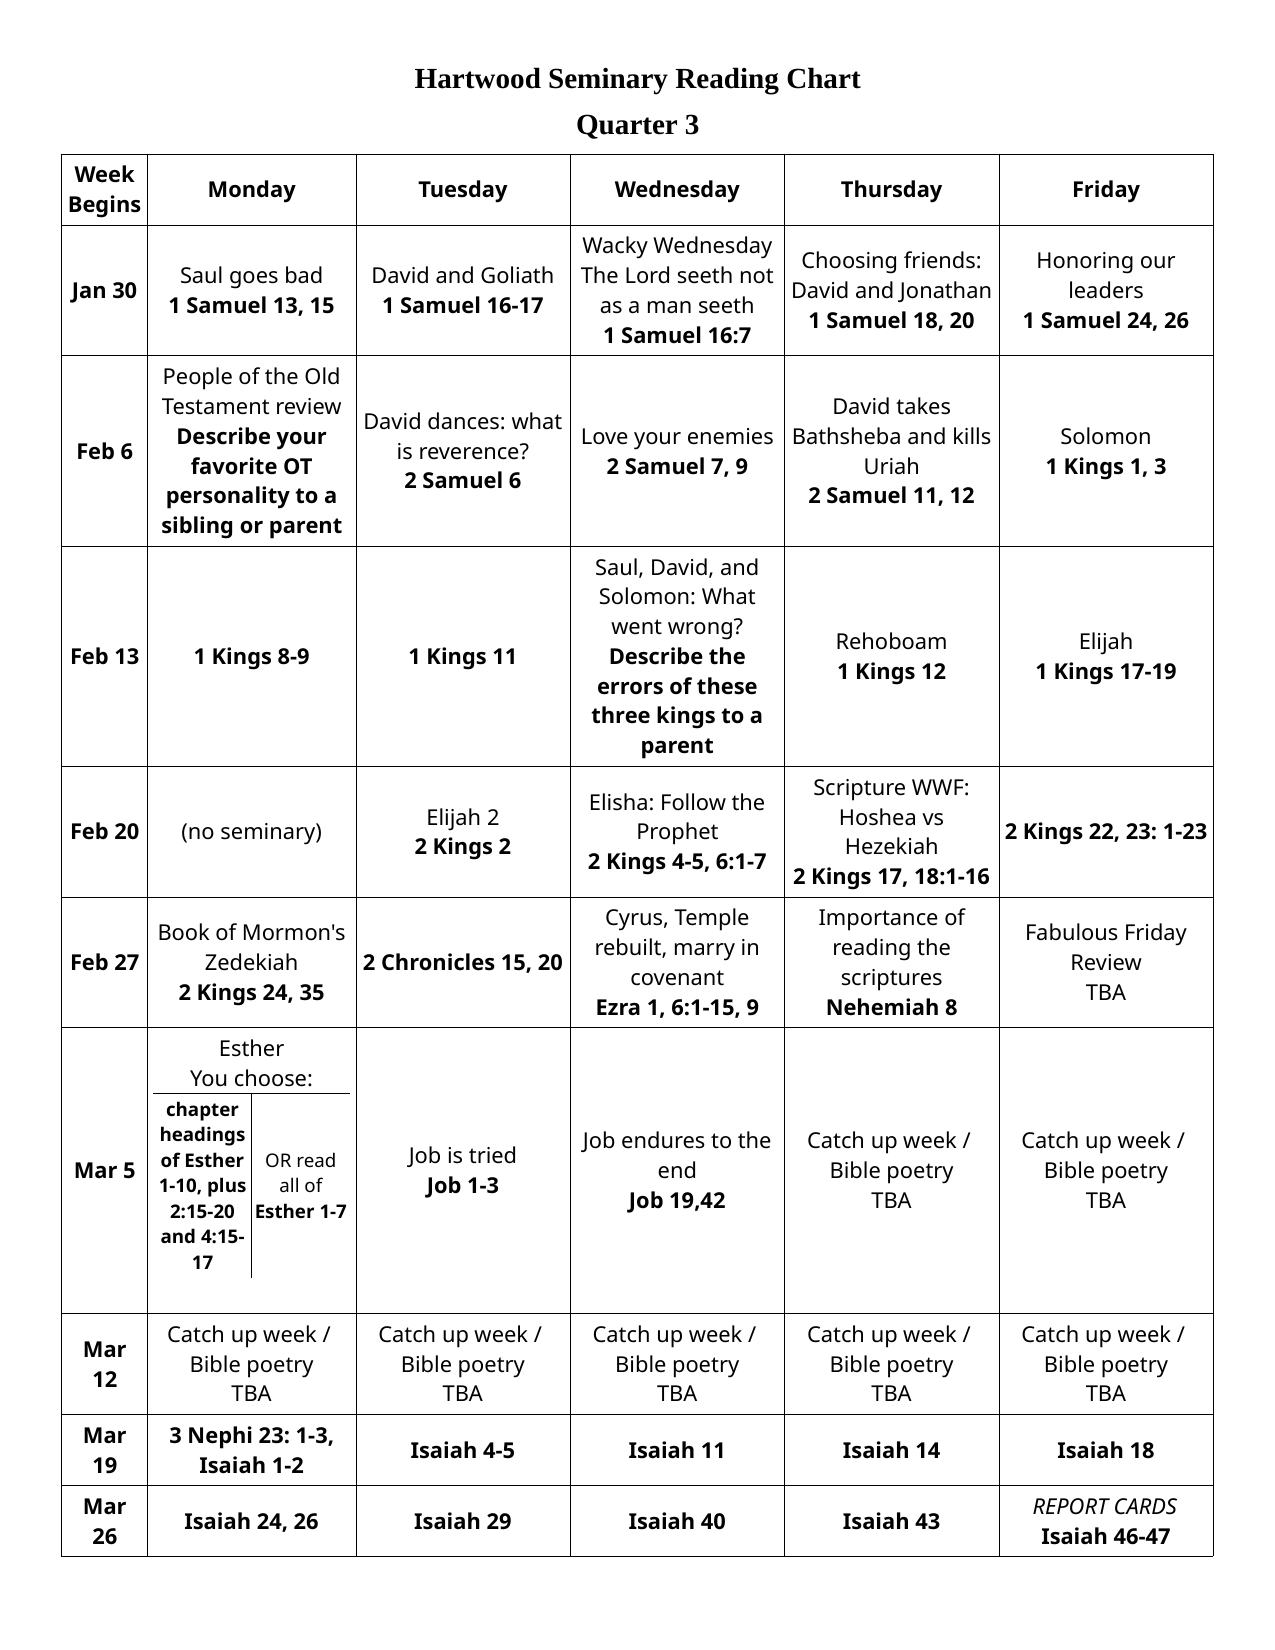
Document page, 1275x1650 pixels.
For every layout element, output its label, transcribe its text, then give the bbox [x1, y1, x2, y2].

table_header Monday [148, 155, 356, 225]
table_cell Catch up week / Bible poetry TBA [148, 1314, 356, 1414]
table_cell Catch up week / Bible poetry TBA [785, 1314, 999, 1414]
table_cell Catch up week / Bible poetry TBA [785, 1028, 999, 1313]
table_cell Choosing friends: David and Jonathan 1 Samuel 18, 20 [785, 226, 999, 355]
table_cell Catch up week / Bible poetry TBA [571, 1314, 784, 1414]
table_cell Cyrus, Temple rebuilt, marry in covenant Ezra 1, 6:1-15, 9 [571, 898, 784, 1027]
table_header Wednesday [571, 155, 784, 225]
table_cell Love your enemies 2 Samuel 7, 9 [571, 356, 784, 546]
table_cell Mar 12 [62, 1314, 147, 1414]
table_cell Esther You choose: [148, 1028, 356, 1313]
table_cell Isaiah 18 [1000, 1415, 1213, 1485]
table_cell (no seminary) [148, 767, 356, 897]
table_cell Feb 27 [62, 898, 147, 1027]
table_header Tuesday [357, 155, 570, 225]
table_cell Scripture WWF: Hoshea vs Hezekiah 2 Kings 17, 18:1-16 [785, 767, 999, 897]
table_cell Book of Mormon's Zedekiah 2 Kings 24, 35 [148, 898, 356, 1027]
table_cell Rehoboam 1 Kings 12 [785, 547, 999, 766]
table_cell 1 Kings 11 [357, 547, 570, 766]
table_cell Honoring our leaders 1 Samuel 24, 26 [1000, 226, 1213, 355]
table_cell Catch up week / Bible poetry TBA [1000, 1314, 1213, 1414]
table_cell Elijah 1 Kings 17-19 [1000, 547, 1213, 766]
table_cell 3 Nephi 23: 1-3, Isaiah 1-2 [148, 1415, 356, 1485]
table_cell Jan 30 [62, 226, 147, 355]
table_cell Importance of reading the scriptures Nehemiah 8 [785, 898, 999, 1027]
table_header Friday [1000, 155, 1213, 225]
table_cell Feb 6 [62, 356, 147, 546]
text Quarter 3 [61, 107, 1213, 141]
table_cell Saul, David, and Solomon: What went wrong? Describe the errors of these three kings to a parent [571, 547, 784, 766]
table_cell David dances: what is reverence? 2 Samuel 6 [357, 356, 570, 546]
table_cell Mar 19 [62, 1415, 147, 1485]
table_header OR read all of Esther 1-7 [252, 1094, 350, 1277]
table_cell Isaiah 29 [357, 1486, 570, 1556]
table_cell Saul goes bad 1 Samuel 13, 15 [148, 226, 356, 355]
table_cell Mar 26 [62, 1486, 147, 1556]
table_cell Solomon 1 Kings 1, 3 [1000, 356, 1213, 546]
table_cell People of the Old Testament review Describe your favorite OT personality to a sibling or parent [148, 356, 356, 546]
table_cell Feb 20 [62, 767, 147, 897]
table_cell Job endures to the end Job 19,42 [571, 1028, 784, 1313]
table_cell 1 Kings 8-9 [148, 547, 356, 766]
table_cell Isaiah 24, 26 [148, 1486, 356, 1556]
table_header Week Begins [62, 155, 147, 225]
table_cell 2 Chronicles 15, 20 [357, 898, 570, 1027]
table_cell Job is tried Job 1-3 [357, 1028, 570, 1313]
table_header Thursday [785, 155, 999, 225]
table_cell Mar 5 [62, 1028, 147, 1313]
table_cell Catch up week / Bible poetry TBA [1000, 1028, 1213, 1313]
table_cell Isaiah 40 [571, 1486, 784, 1556]
table_cell Isaiah 14 [785, 1415, 999, 1485]
table_cell Feb 13 [62, 547, 147, 766]
table_header chapter headings of Esther 1-10, plus 2:15-20 and 4:15-17 [153, 1094, 251, 1277]
table_cell Elisha: Follow the Prophet 2 Kings 4-5, 6:1-7 [571, 767, 784, 897]
table_cell David and Goliath 1 Samuel 16-17 [357, 226, 570, 355]
table_cell Isaiah 11 [571, 1415, 784, 1485]
table_cell 2 Kings 22, 23: 1-23 [1000, 767, 1213, 897]
table_cell Fabulous Friday Review TBA [1000, 898, 1213, 1027]
table_cell Wacky Wednesday The Lord seeth not as a man seeth 1 Samuel 16:7 [571, 226, 784, 355]
table_cell David takes Bathsheba and kills Uriah 2 Samuel 11, 12 [785, 356, 999, 546]
table_cell Isaiah 43 [785, 1486, 999, 1556]
text Hartwood Seminary Reading Chart [61, 61, 1213, 95]
table_cell REPORT CARDS Isaiah 46-47 [1000, 1486, 1213, 1556]
table_cell Elijah 2 2 Kings 2 [357, 767, 570, 897]
table_cell Catch up week / Bible poetry TBA [357, 1314, 570, 1414]
table_cell Isaiah 4-5 [357, 1415, 570, 1485]
